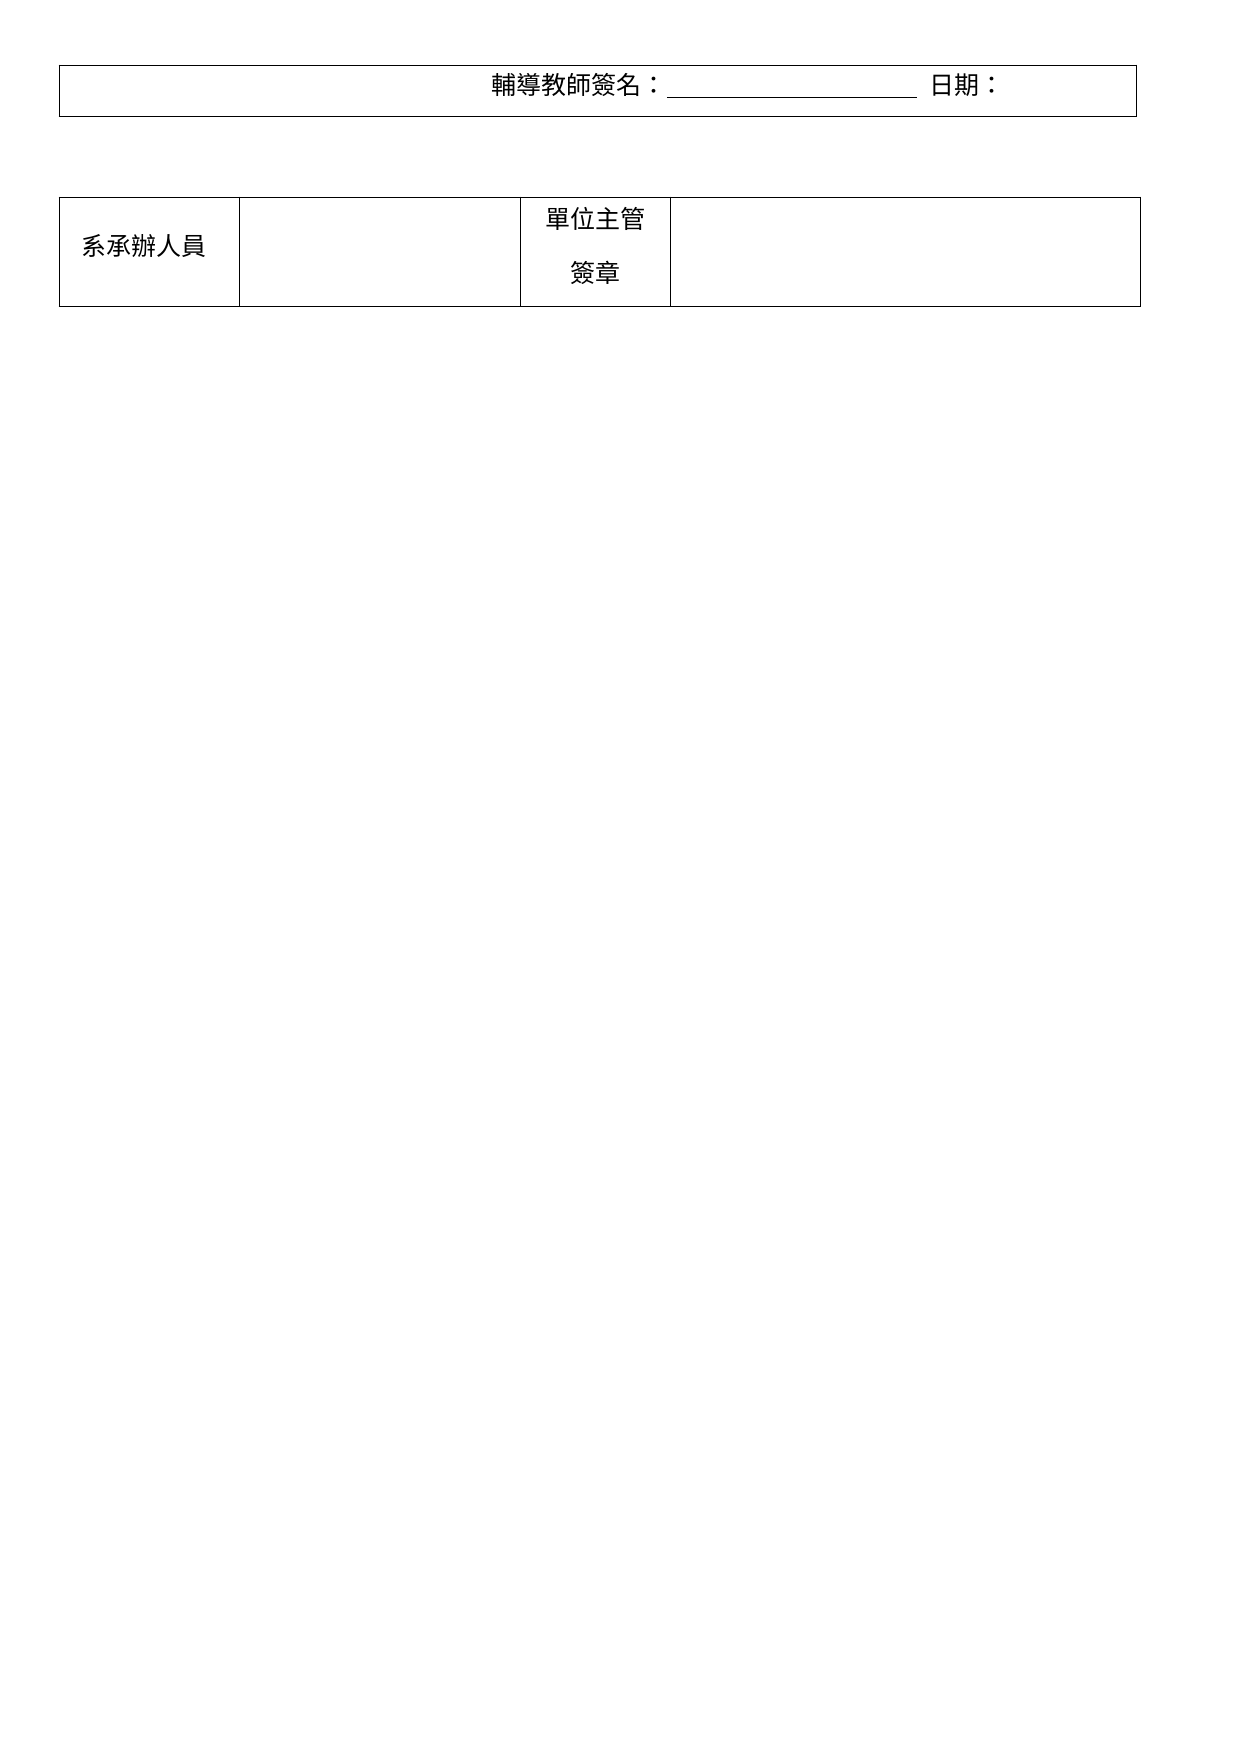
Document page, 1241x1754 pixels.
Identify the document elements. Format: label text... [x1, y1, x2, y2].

table_cell 輔導教師簽名： 日期： [60, 66, 1136, 116]
table_header [240, 198, 520, 306]
table_header 單位主管 簽章 [521, 198, 670, 306]
table_header [671, 198, 1140, 306]
table_header 系承辦人員 [60, 198, 239, 306]
